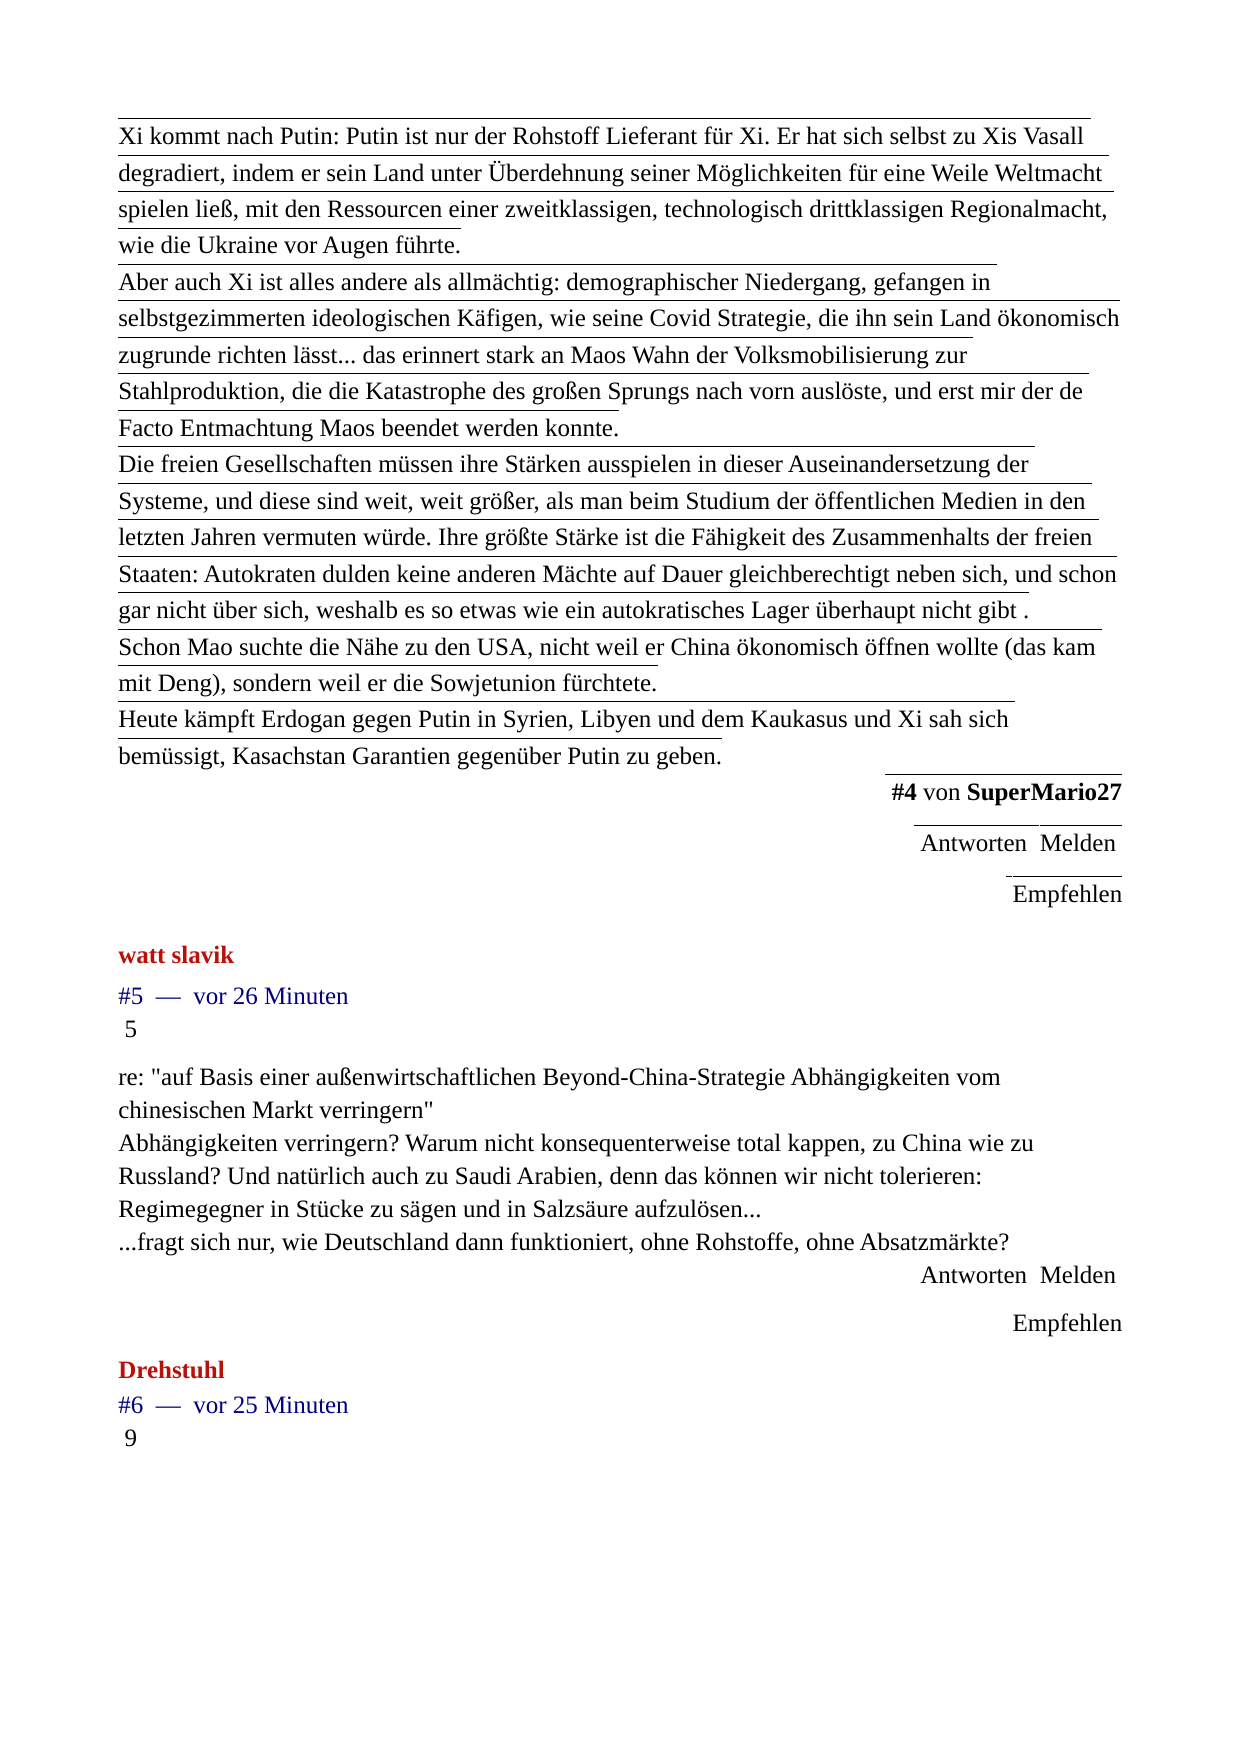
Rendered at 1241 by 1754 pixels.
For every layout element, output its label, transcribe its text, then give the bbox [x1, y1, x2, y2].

text Abhängigkeiten verringern? Warum nicht konsequenterweise total kappen, zu China wie zu Russland? Und natürlich auch zu Saudi Arabien, denn das können wir nicht tolerieren: Regimegegner in Stücke zu sägen und in Salzsäure aufzulösen... [118, 1128, 1122, 1223]
text Aber auch Xi ist alles andere als allmächtig: demographischer Niedergang, gefangen in selbstgezimmerten ideologischen Käfigen, wie seine Covid Strategie, die ihn sein Land ökonomisch zugrunde richten lässt... das erinnert stark an Maos Wahn der Volksmobilisierung zur Stahlproduktion, die die Katastrophe des großen Sprungs nach vorn auslöste, und erst mir der de Facto Entmachtung Maos beendet werden konnte. [118, 264, 1122, 442]
text Empfehlen [118, 876, 1122, 908]
text Antworten Melden [118, 1260, 1122, 1289]
text #5 — vor 26 Minuten [118, 981, 1122, 1010]
text #4 von SuperMario27 [118, 774, 1122, 806]
text Empfehlen [118, 1308, 1122, 1336]
subtitle Drehstuhl [118, 1355, 1122, 1384]
text 5 [118, 1014, 1122, 1043]
text 9 [118, 1423, 1122, 1451]
text Xi kommt nach Putin: Putin ist nur der Rohstoff Lieferant für Xi. Er hat sich selbst zu Xis Vasall degradiert, indem er sein Land unter Überdehnung seiner Möglichkeiten für eine Weile Weltmacht spielen ließ, mit den Ressourcen einer zweitklassigen, technologisch drittklassigen Regionalmacht, wie die Ukraine vor Augen führte. [118, 118, 1122, 259]
subtitle watt slavik [118, 940, 1122, 969]
text Die freien Gesellschaften müssen ihre Stärken ausspielen in dieser Auseinandersetzung der Systeme, und diese sind weit, weit größer, als man beim Studium der öffentlichen Medien in den letzten Jahren vermuten würde. Ihre größte Stärke ist die Fähigkeit des Zusammenhalts der freien Staaten: Autokraten dulden keine anderen Mächte auf Dauer gleichberechtigt neben sich, und schon gar nicht über sich, weshalb es so etwas wie ein autokratisches Lager überhaupt nicht gibt . Schon Mao suchte die Nähe zu den USA, nicht weil er China ökonomisch öffnen wollte (das kam mit Deng), sondern weil er die Sowjetunion fürchtete. Heute kämpft Erdogan gegen Putin in Syrien, Libyen und dem Kaukasus und Xi sah sich bemüssigt, Kasachstan Garantien gegenüber Putin zu geben. [118, 446, 1122, 770]
text re: "auf Basis einer außenwirtschaftlichen Beyond-China-Strategie Abhängigkeiten vom chinesischen Markt verringern" [118, 1062, 1122, 1124]
text Antworten Melden [118, 825, 1122, 857]
text #6 — vor 25 Minuten [118, 1390, 1122, 1418]
text ...fragt sich nur, wie Deutschland dann funktioniert, ohne Rohstoffe, ohne Absatzmärkte? [118, 1227, 1122, 1256]
